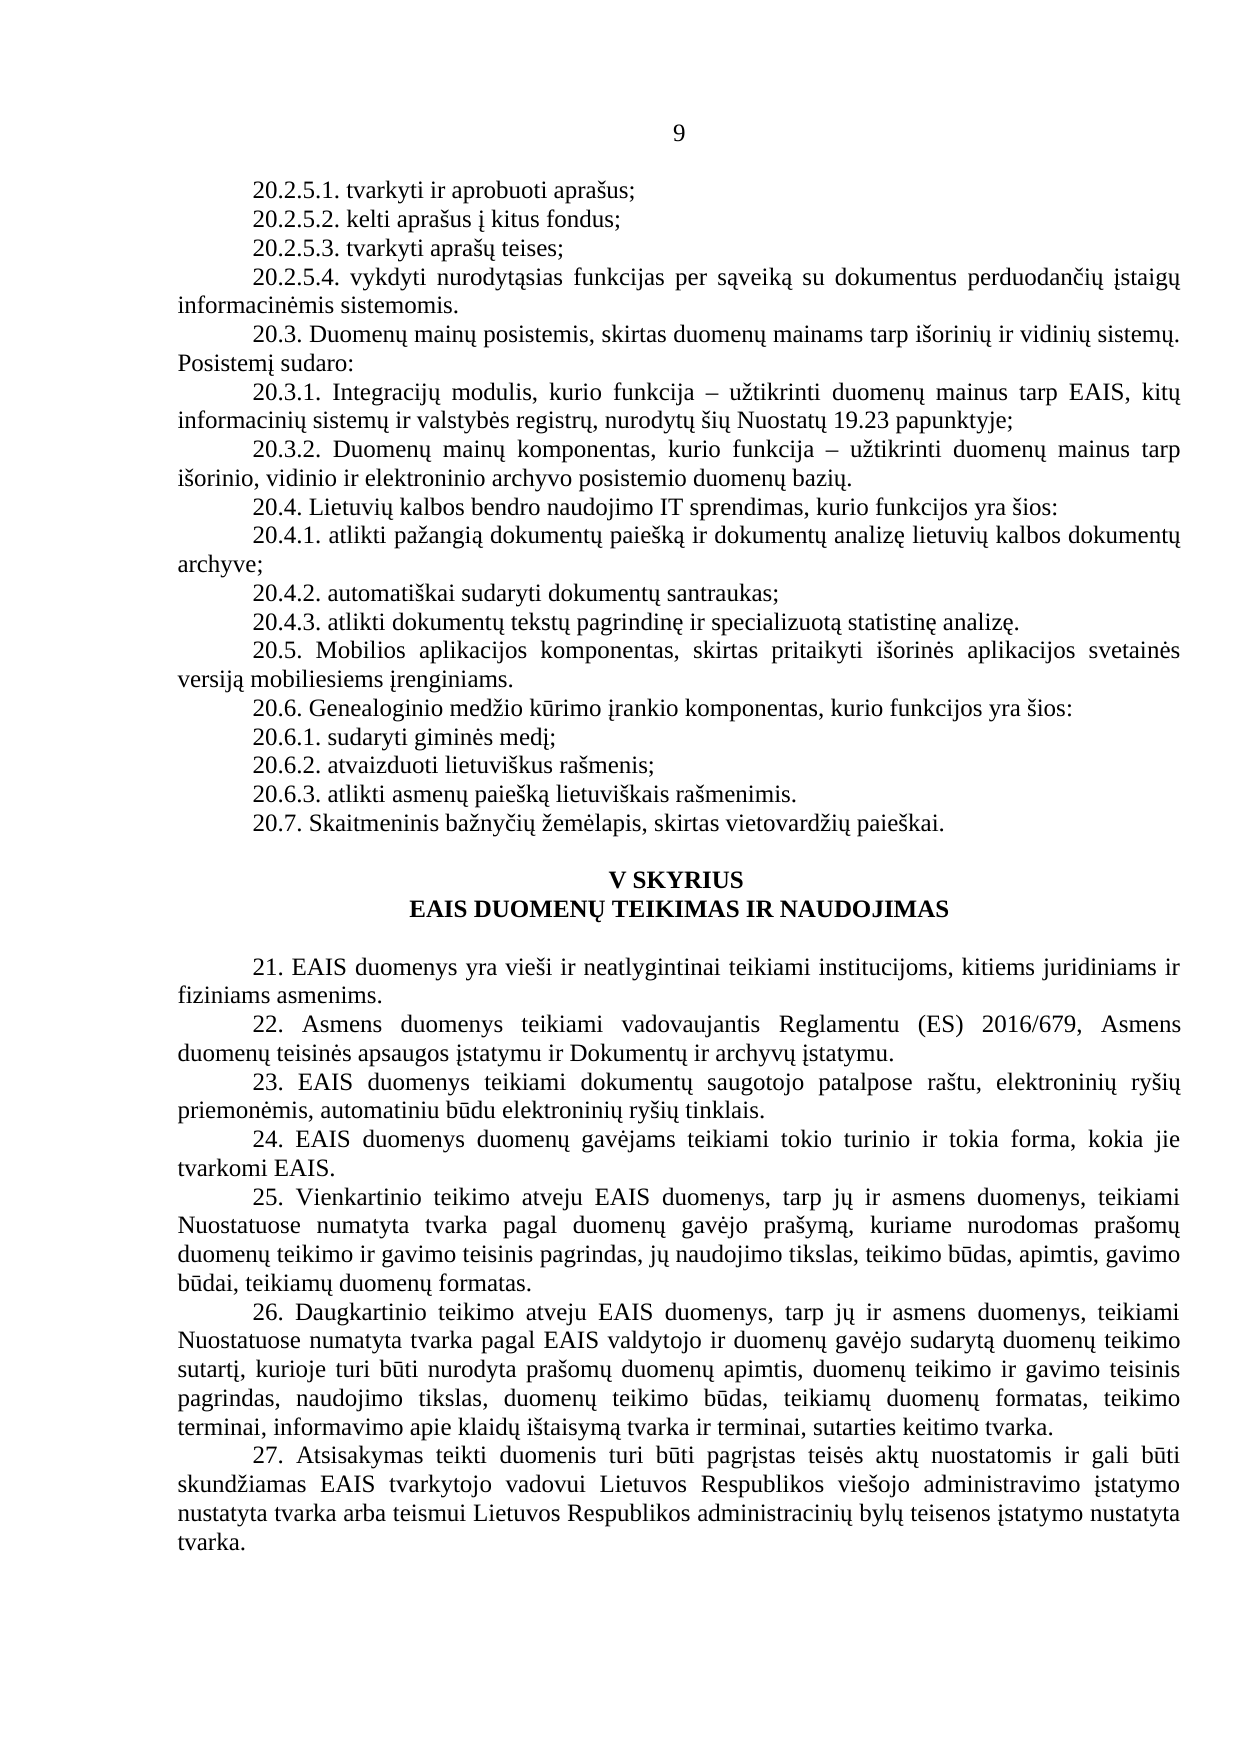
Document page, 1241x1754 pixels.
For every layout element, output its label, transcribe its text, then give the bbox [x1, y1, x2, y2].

text 20.6.1. sudaryti giminės medį; [177, 722, 1181, 751]
text 20.6.3. atlikti asmenų paiešką lietuviškais rašmenimis. [177, 779, 1181, 808]
text 22. Asmens duomenys teikiami vadovaujantis Reglamentu (ES) 2016/679, Asmens duomenų teisinės apsaugos įstatymu ir Dokumentų ir archyvų įstatymu. [177, 1009, 1181, 1067]
text 27. Atsisakymas teikti duomenis turi būti pagrįstas teisės aktų nuostatomis ir gali būti skundžiamas EAIS tvarkytojo vadovui Lietuvos Respublikos viešojo administravimo įstatymo nustatyta tvarka arba teismui Lietuvos Respublikos administracinių bylų teisenos įstatymo nustatyta tvarka. [177, 1441, 1181, 1556]
text 20.2.5.1. tvarkyti ir aprobuoti aprašus; [177, 176, 1181, 204]
text 20.2.5.2. kelti aprašus į kitus fondus; [177, 204, 1181, 233]
text 20.4.2. automatiškai sudaryti dokumentų santraukas; [177, 578, 1181, 607]
text 20.5. Mobilios aplikacijos komponentas, skirtas pritaikyti išorinės aplikacijos svetainės versiją mobiliesiems įrenginiams. [177, 636, 1181, 693]
text 23. EAIS duomenys teikiami dokumentų saugotojo patalpose raštu, elektroninių ryšių priemonėmis, automatiniu būdu elektroninių ryšių tinklais. [177, 1067, 1181, 1124]
text 20.4. Lietuvių kalbos bendro naudojimo IT sprendimas, kurio funkcijos yra šios: [177, 492, 1181, 521]
text 20.2.5.4. vykdyti nurodytąsias funkcijas per sąveiką su dokumentus perduodančių įstaigų informacinėmis sistemomis. [177, 262, 1181, 319]
text EAIS DUOMENŲ TEIKIMAS IR NAUDOJIMAS [177, 894, 1181, 923]
text 20.4.3. atlikti dokumentų tekstų pagrindinę ir specializuotą statistinę analizę. [177, 607, 1181, 636]
text 20.4.1. atlikti pažangią dokumentų paiešką ir dokumentų analizę lietuvių kalbos dokumentų archyve; [177, 521, 1181, 578]
text 21. EAIS duomenys yra vieši ir neatlygintinai teikiami institucijoms, kitiems juridiniams ir fiziniams asmenims. [177, 952, 1181, 1009]
text 20.6. Genealoginio medžio kūrimo įrankio komponentas, kurio funkcijos yra šios: [177, 693, 1181, 722]
text 20.6.2. atvaizduoti lietuviškus rašmenis; [177, 751, 1181, 779]
text V SKYRIUS [177, 866, 1181, 894]
text 20.3. Duomenų mainų posistemis, skirtas duomenų mainams tarp išorinių ir vidinių sistemų. Posistemį sudaro: [177, 319, 1181, 377]
text 20.3.1. Integracijų modulis, kurio funkcija – užtikrinti duomenų mainus tarp EAIS, kitų informacinių sistemų ir valstybės registrų, nurodytų šių Nuostatų 19.23 papunktyje; [177, 377, 1181, 434]
text 24. EAIS duomenys duomenų gavėjams teikiami tokio turinio ir tokia forma, kokia jie tvarkomi EAIS. [177, 1124, 1181, 1182]
text 25. Vienkartinio teikimo atveju EAIS duomenys, tarp jų ir asmens duomenys, teikiami Nuostatuose numatyta tvarka pagal duomenų gavėjo prašymą, kuriame nurodomas prašomų duomenų teikimo ir gavimo teisinis pagrindas, jų naudojimo tikslas, teikimo būdas, apimtis, gavimo būdai, teikiamų duomenų formatas. [177, 1182, 1181, 1297]
text 26. Daugkartinio teikimo atveju EAIS duomenys, tarp jų ir asmens duomenys, teikiami Nuostatuose numatyta tvarka pagal EAIS valdytojo ir duomenų gavėjo sudarytą duomenų teikimo sutartį, kurioje turi būti nurodyta prašomų duomenų apimtis, duomenų teikimo ir gavimo teisinis pagrindas, naudojimo tikslas, duomenų teikimo būdas, teikiamų duomenų formatas, teikimo terminai, informavimo apie klaidų ištaisymą tvarka ir terminai, sutarties keitimo tvarka. [177, 1297, 1181, 1441]
text 20.3.2. Duomenų mainų komponentas, kurio funkcija – užtikrinti duomenų mainus tarp išorinio, vidinio ir elektroninio archyvo posistemio duomenų bazių. [177, 434, 1181, 492]
text 20.2.5.3. tvarkyti aprašų teises; [177, 233, 1181, 262]
text 20.7. Skaitmeninis bažnyčių žemėlapis, skirtas vietovardžių paieškai. [177, 808, 1181, 837]
